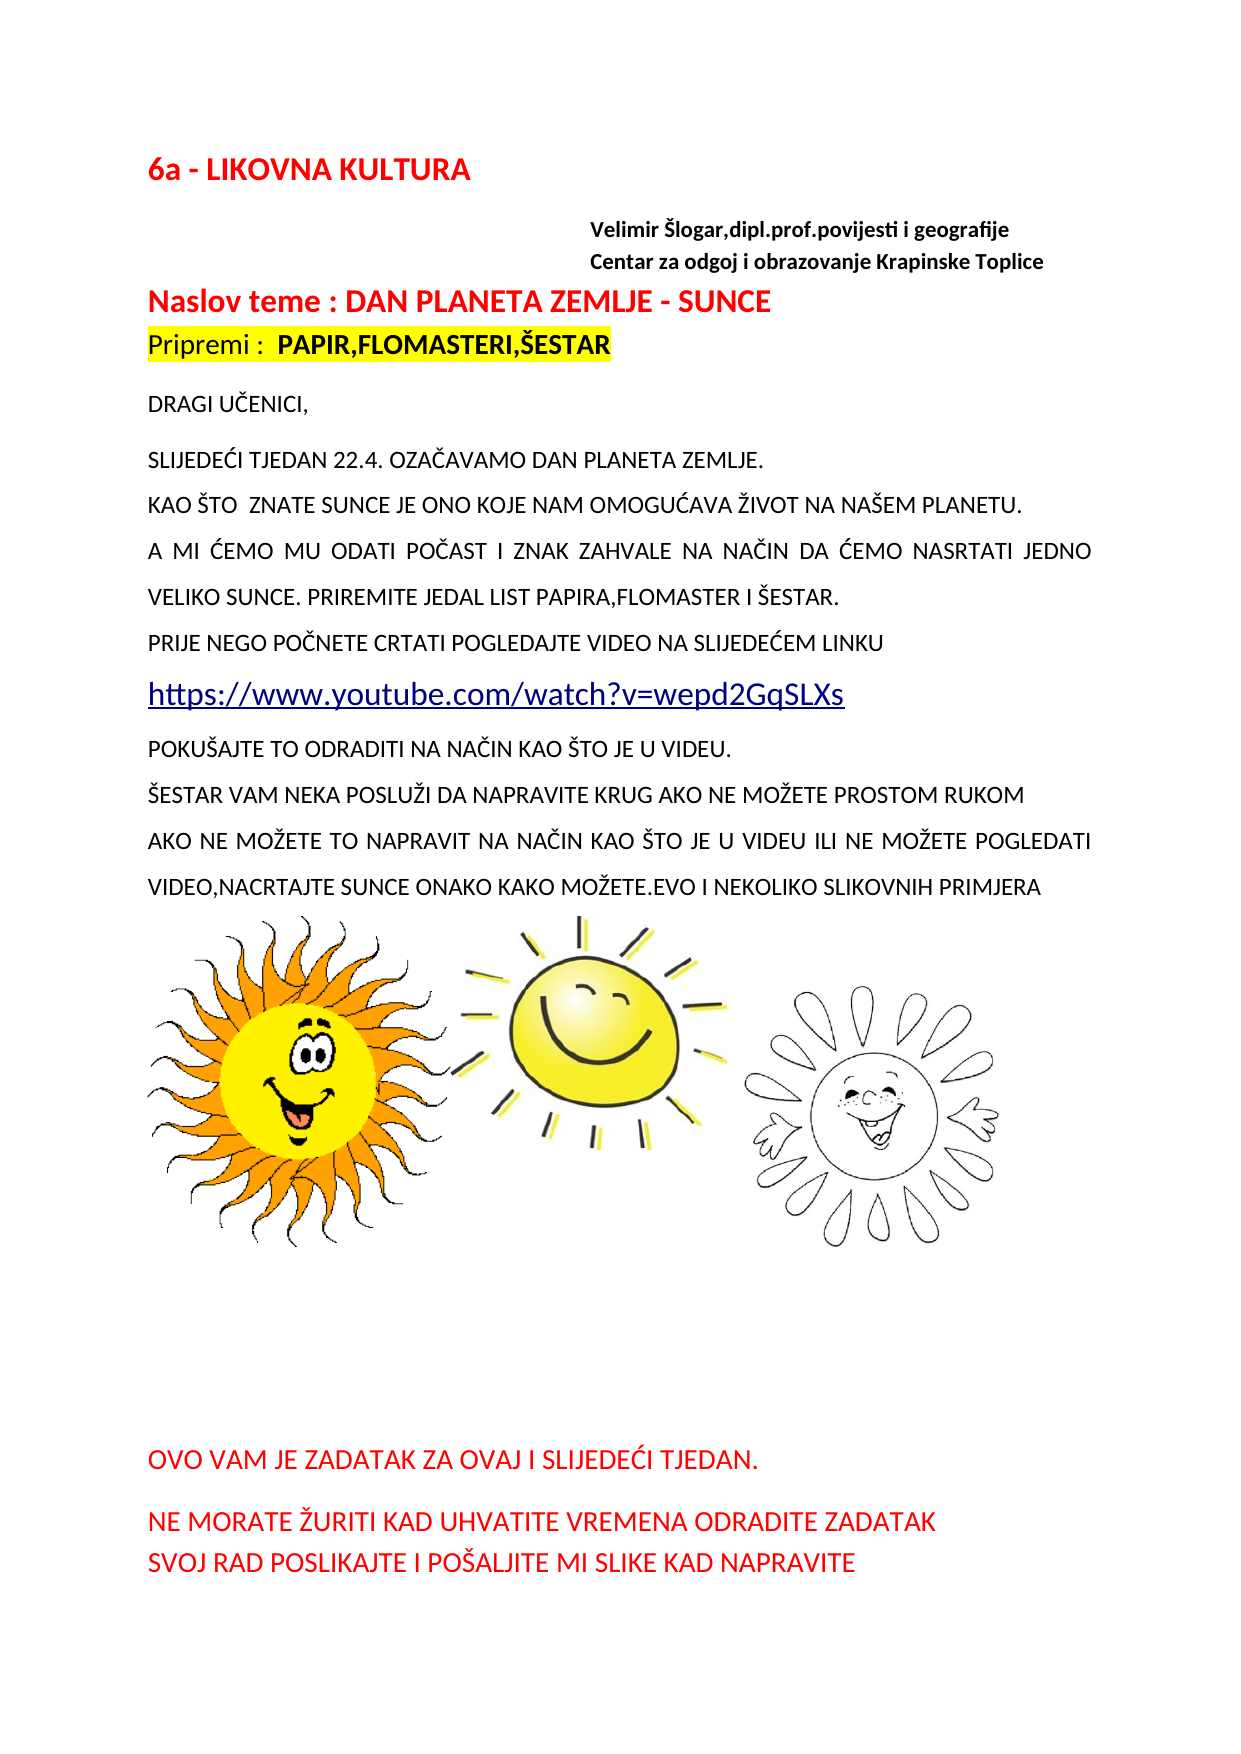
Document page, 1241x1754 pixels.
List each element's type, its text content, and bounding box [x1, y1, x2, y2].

text DRAGI UČENICI, [148, 388, 1093, 419]
text NE MORATE ŽURITI KAD UHVATITE VREMENA ODRADITE ZADATAK [148, 1503, 1093, 1539]
text ŠESTAR VAM NEKA POSLUŽI DA NAPRAVITE KRUG AKO NE MOŽETE PROSTOM RUKOM [148, 779, 1093, 810]
text KAO ŠTO ZNATE SUNCE JE ONO KOJE NAM OMOGUĆAVA ŽIVOT NA NAŠEM PLANETU. [148, 490, 1093, 520]
text Naslov teme : DAN PLANETA ZEMLJE - SUNCE [148, 279, 1093, 320]
text https://www.youtube.com/watch?v=wepd2GqSLXs [148, 673, 1093, 713]
text SLIJEDEĆI TJEDAN 22.4. OZAČAVAMO DAN PLANETA ZEMLJE. [148, 444, 1093, 474]
text Velimir Šlogar,dipl.prof.povijesti i geografije [516, 215, 1093, 243]
text Centar za odgoj i obrazovanje Krapinske Toplice [516, 247, 1093, 275]
text A MI ĆEMO MU ODATI POČAST I ZNAK ZAHVALE NA NAČIN DA ĆEMO NASRTATI JEDNO VELIKO SUNCE. PRIREMITE JEDAL LIST PAPIRA,FLOMASTER I ŠESTAR. [148, 535, 1093, 612]
text PRIJE NEGO POČNETE CRTATI POGLEDAJTE VIDEO NA SLIJEDEĆEM LINKU [148, 627, 1093, 657]
text AKO NE MOŽETE TO NAPRAVIT NA NAČIN KAO ŠTO JE U VIDEU ILI NE MOŽETE POGLEDATI VIDEO,NACRTAJTE SUNCE ONAKO KAKO MOŽETE.EVO I NEKOLIKO SLIKOVNIH PRIMJERA [148, 825, 1093, 901]
text SVOJ RAD POSLIKAJTE I POŠALJITE MI SLIKE KAD NAPRAVITE [148, 1544, 1093, 1580]
text 6a - LIKOVNA KULTURA [148, 148, 1093, 188]
text Pripremi : PAPIR,FLOMASTERI,ŠESTAR [148, 326, 1093, 362]
text POKUŠAJTE TO ODRADITI NA NAČIN KAO ŠTO JE U VIDEU. [148, 734, 1093, 764]
text OVO VAM JE ZADATAK ZA OVAJ I SLIJEDEĆI TJEDAN. [148, 1441, 1093, 1477]
